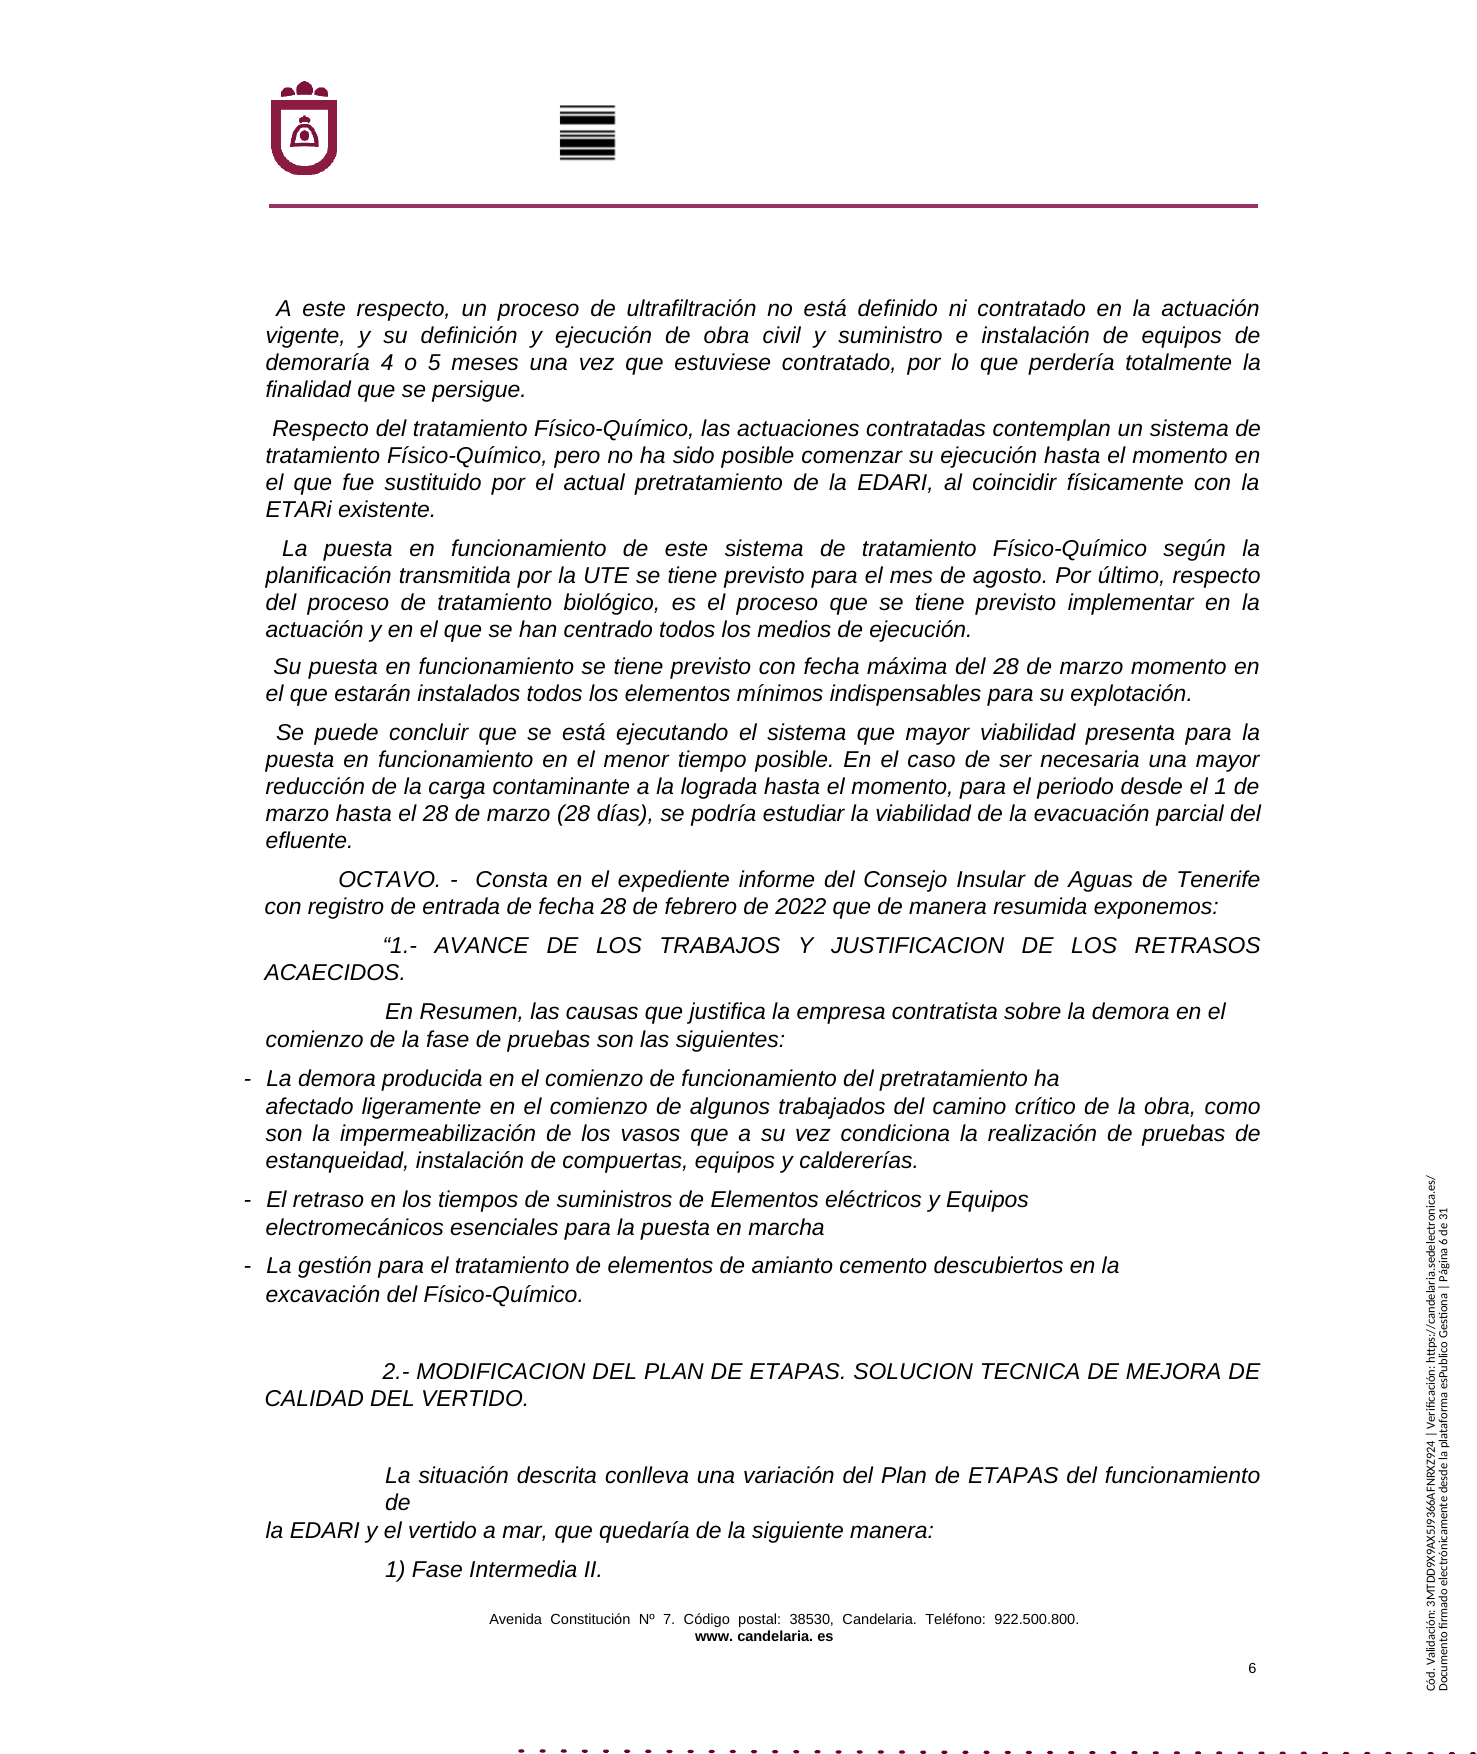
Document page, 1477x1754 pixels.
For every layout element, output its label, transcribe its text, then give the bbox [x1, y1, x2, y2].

text Se puede concluir que se está ejecutando el sistema que mayor viabilidad presenta para la puesta en funcionamiento en el menor tiempo posible. En el caso de ser necesaria una mayor reducción de la carga contaminante a la lograda hasta el momento, para el periodo desde el 1 de marzo hasta el 28 de marzo (28 días), se podría estudiar la viabilidad de la evacuación parcial del efluente. [265, 719, 1263, 853]
text Su puesta en funcionamiento se tiene previsto con fecha máxima del 28 de marzo momento en el que estarán instalados todos los elementos mínimos indispensables para su explotación. [265, 653, 1263, 706]
text “1.- AVANCE DE LOS TRABAJOS Y JUSTIFICACION DE LOS RETRASOS ACAECIDOS. [264, 932, 1263, 985]
text OCTAVO. - Consta en el expediente informe del Consejo Insular de Aguas de Tenerife con registro de entrada de fecha 28 de febrero de 2022 que de manera resumida exponemos: [264, 866, 1263, 919]
text Respecto del tratamiento Físico-Químico, las actuaciones contratadas contemplan un sistema de tratamiento Físico-Químico, pero no ha sido posible comenzar su ejecución hasta el momento en el que fue sustituido por el actual pretratamiento de la EDARI, al coincidir físicamente con la ETARi existente. [265, 415, 1263, 523]
list El retraso en los tiempos de suministros de Elementos eléctricos y Equipos [243, 1186, 1263, 1212]
text A este respecto, un proceso de ultrafiltración no está definido ni contratado en la actuación vigente, y su definición y ejecución de obra civil y suministro e instalación de equipos de demoraría 4 o 5 meses una vez que estuviese contratado, por lo que perdería totalmente la finalidad que se persigue. [265, 295, 1263, 403]
text la EDARI y el vertido a mar, que quedaría de la siguiente manera: [265, 1517, 1263, 1544]
list La gestión para el tratamiento de elementos de amianto cemento descubiertos en la [243, 1252, 1263, 1279]
text La situación descrita conlleva una variación del Plan de ETAPAS del funcionamiento de [385, 1462, 1263, 1516]
text 2.- MODIFICACION DEL PLAN DE ETAPAS. SOLUCION TECNICA DE MEJORA DE CALIDAD DEL VERTIDO. [264, 1358, 1263, 1411]
text 1) Fase Intermedia II. [385, 1556, 1263, 1582]
text En Resumen, las causas que justifica la empresa contratista sobre la demora en el [385, 998, 1263, 1024]
list La demora producida en el comienzo de funcionamiento del pretratamiento ha [243, 1064, 1263, 1091]
text La puesta en funcionamiento de este sistema de tratamiento Físico-Químico según la planificación transmitida por la UTE se tiene previsto para el mes de agosto. Por último, respecto del proceso de tratamiento biológico, es el proceso que se tiene previsto implementar en la actuación y en el que se han centrado todos los medios de ejecución. [265, 535, 1263, 643]
text electromecánicos esenciales para la puesta en marcha [265, 1214, 1263, 1240]
text afectado ligeramente en el comienzo de algunos trabajados del camino crítico de la obra, como son la impermeabilización de los vasos que a su vez condiciona la realización de pruebas de estanqueidad, instalación de compuertas, equipos y caldererías. [265, 1093, 1263, 1173]
text excavación del Físico-Químico. [265, 1281, 1263, 1307]
text comienzo de la fase de pruebas son las siguientes: [265, 1026, 1263, 1052]
